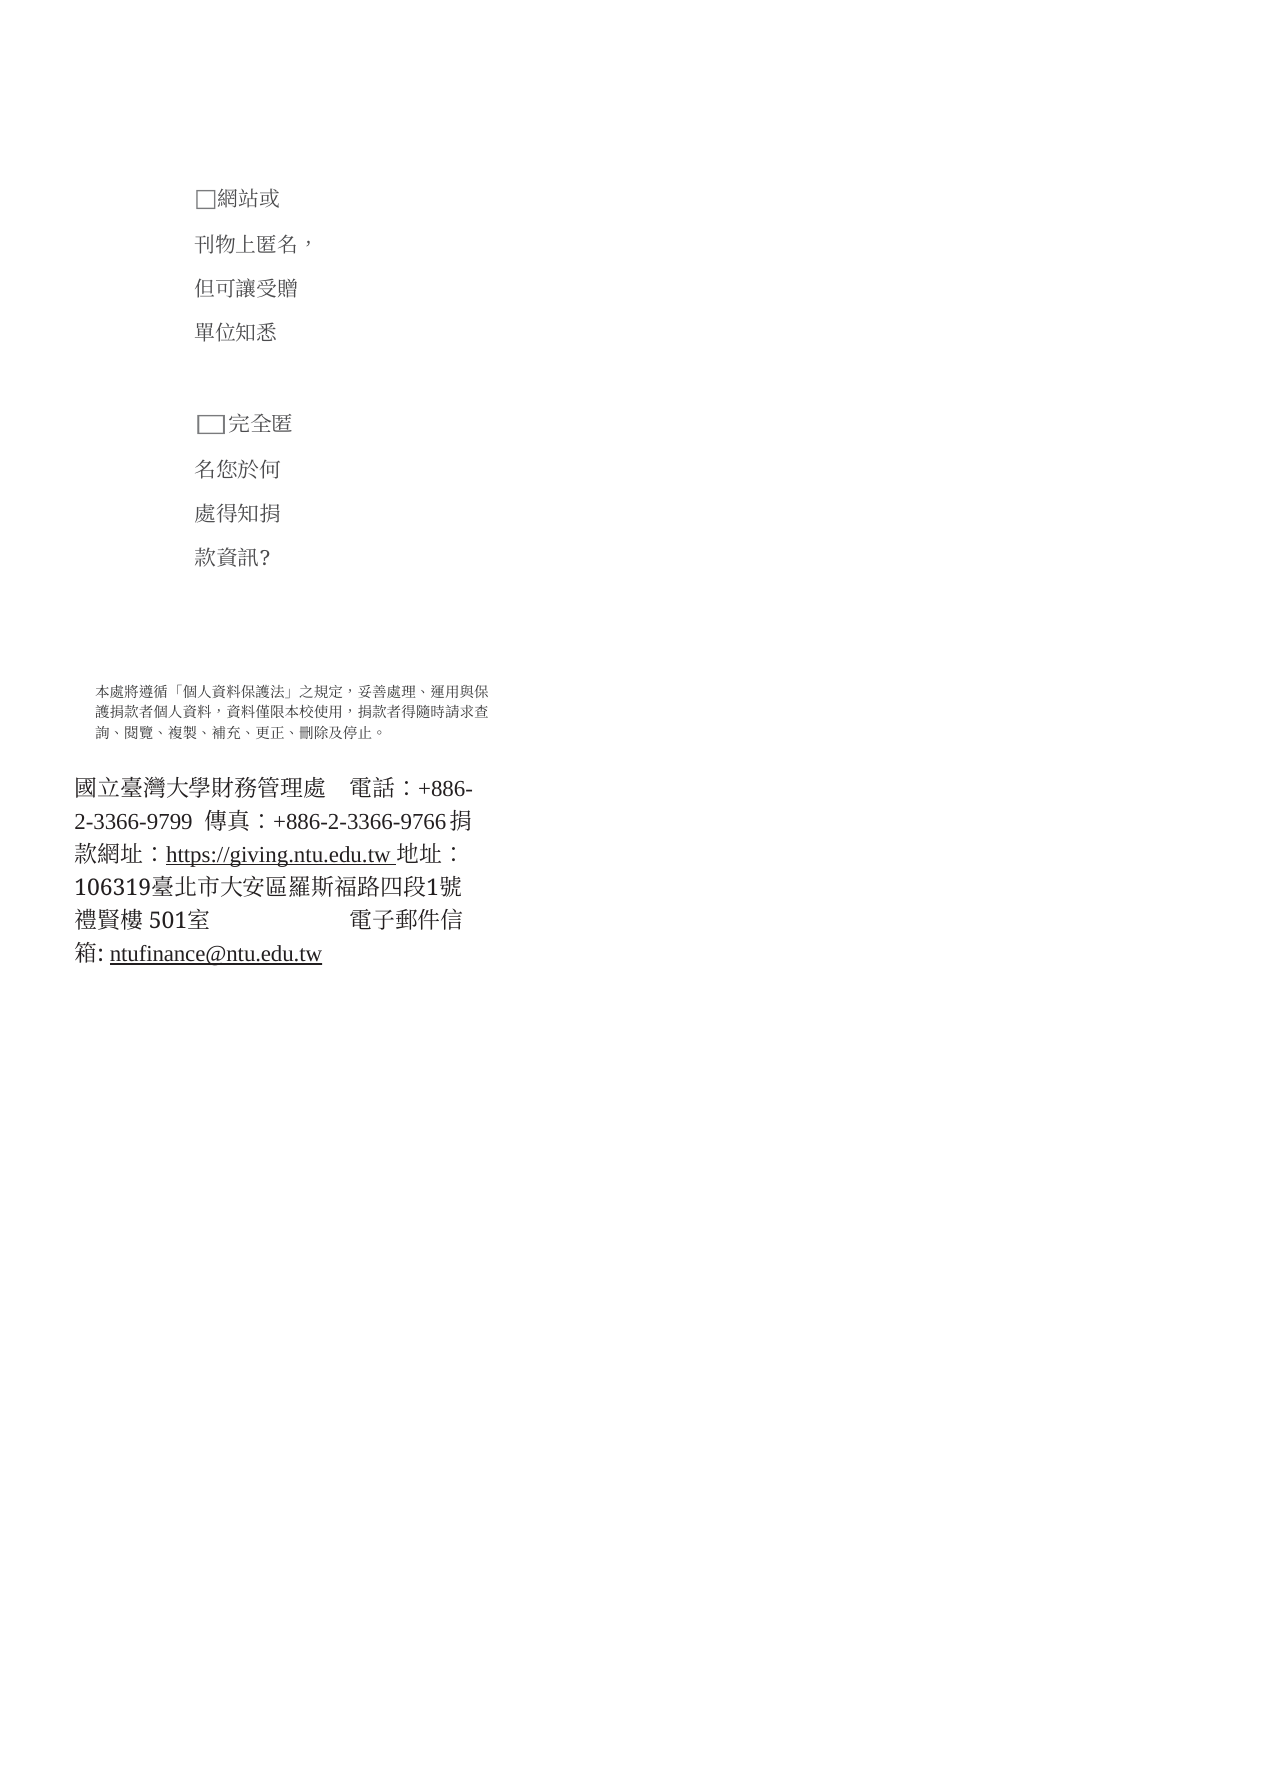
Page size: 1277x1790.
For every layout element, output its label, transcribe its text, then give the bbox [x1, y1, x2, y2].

text 本處將遵循「個人資料保護法」之規定，妥善處理、運用與保護捐款者個人資料，資料僅限本校使用，捐款者得隨時請求查詢、閱覽、複製、補充、更正、刪除及停止。 [95, 680, 494, 743]
text □可公開(預設) □網站或刊物上匿名，但可讓受贈單位知悉 □完全匿名您於何處得知捐款資訊? [194, 135, 300, 572]
text 國立臺灣大學財務管理處 電話：+886-2-3366-9799 傳真：+886-2-3366-9766 捐款網址：https://giving.ntu.edu.tw 地址：106319臺北市大安區羅斯福路四段1號 禮賢樓 501室 電子郵件信箱: ntufinance@ntu.edu.tw [74, 770, 484, 969]
